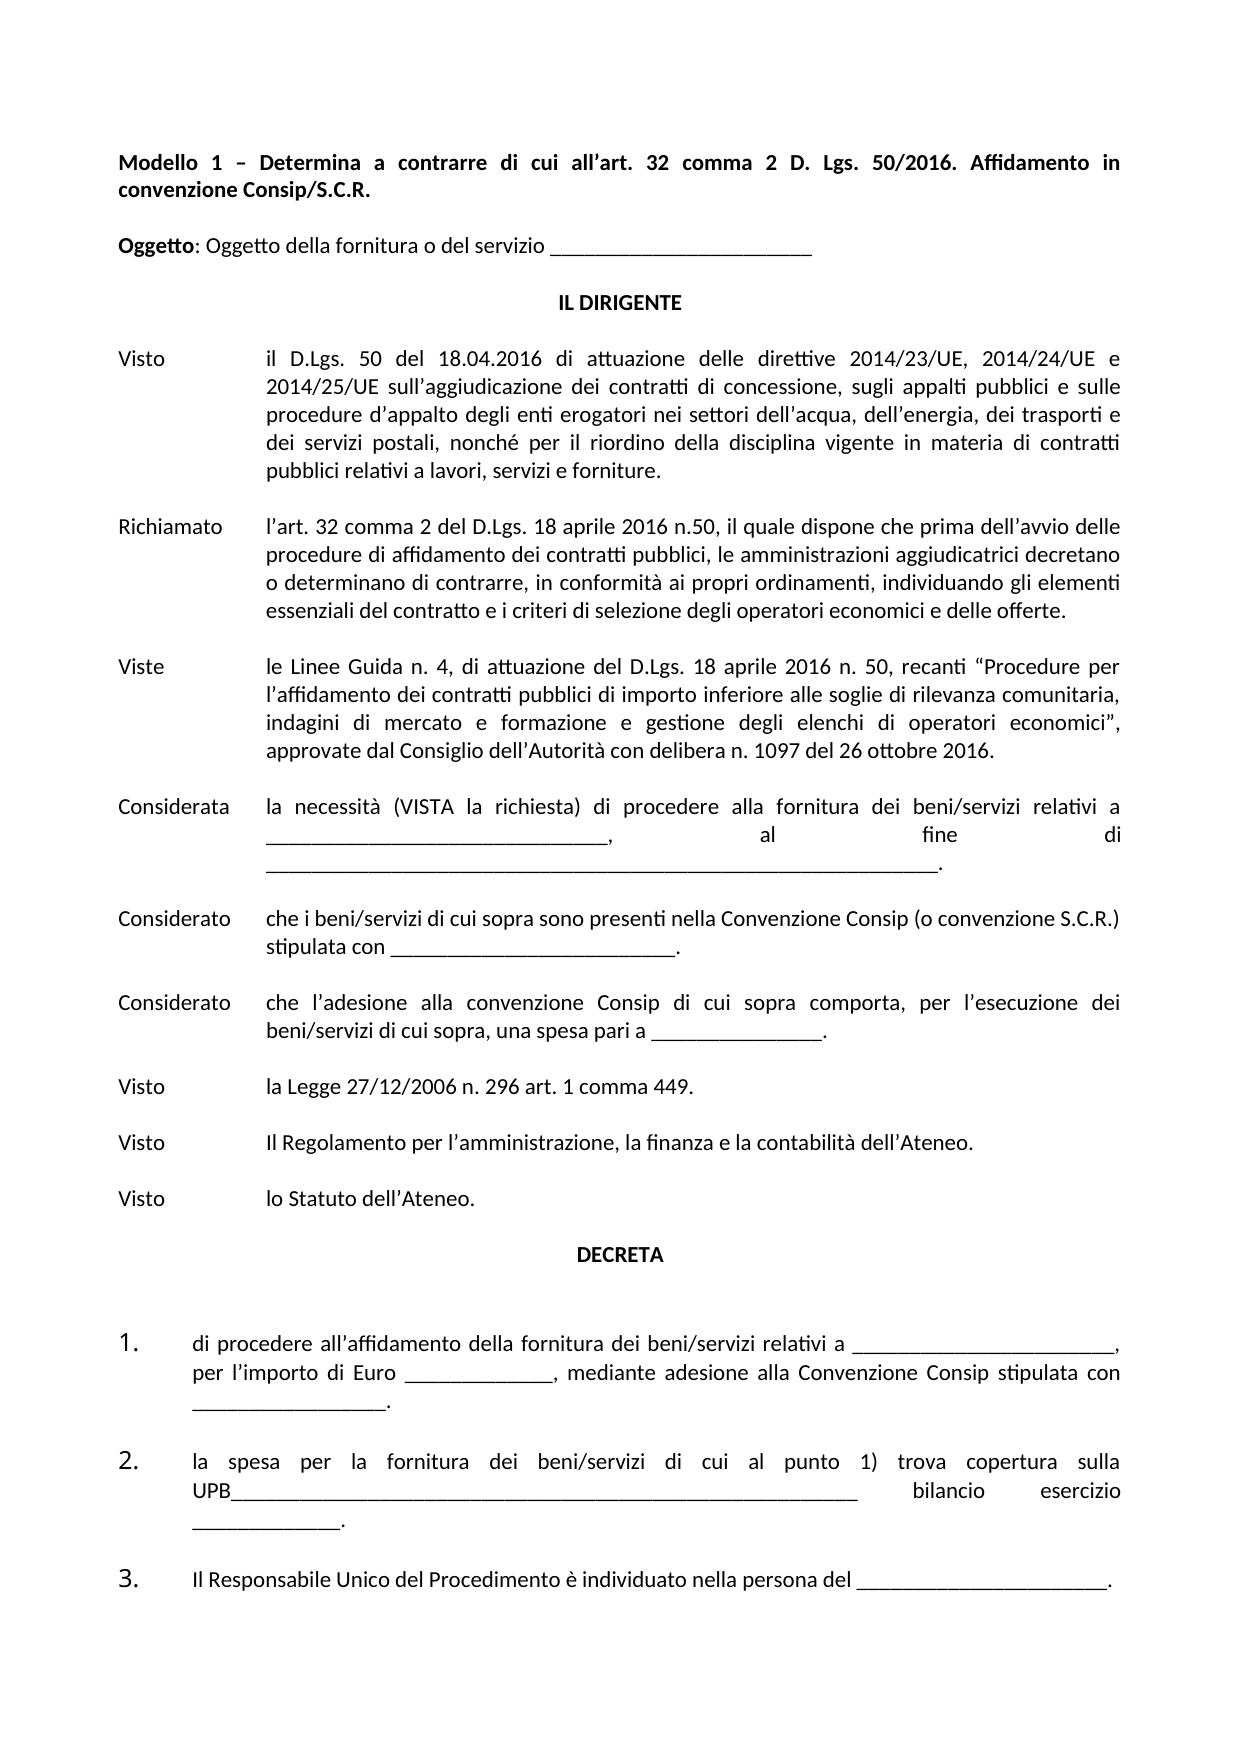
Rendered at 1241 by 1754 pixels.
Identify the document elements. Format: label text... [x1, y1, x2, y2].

text Considerato che i beni/servizi di cui sopra sono presenti nella Convenzione Consip (o convenzione S.C.R.) stipulata con _________________________. [118, 904, 1122, 960]
text IL DIRIGENTE [118, 288, 1122, 316]
list la spesa per la fornitura dei beni/servizi di cui al punto 1) trova copertura sulla UPB_______________________________________________________ bilancio esercizio _____________. [118, 1443, 1122, 1533]
text Considerata la necessità (VISTA la richiesta) di procedere alla fornitura dei beni/servizi relativi a ______________________________, al fine di ___________________________________________________________. [118, 792, 1122, 876]
list Il Responsabile Unico del Procedimento è individuato nella persona del ______________________. [118, 1561, 1122, 1595]
text DECRETA [118, 1240, 1122, 1268]
text Considerato che l’adesione alla convenzione Consip di cui sopra comporta, per l’esecuzione dei beni/servizi di cui sopra, una spesa pari a _______________. [118, 988, 1122, 1044]
text Modello 1 – Determina a contrarre di cui all’art. 32 comma 2 D. Lgs. 50/2016. Affidamento in convenzione Consip/S.C.R. [118, 148, 1122, 204]
text Visto la Legge 27/12/2006 n. 296 art. 1 comma 449. [118, 1072, 1122, 1100]
text Richiamato l’art. 32 comma 2 del D.Lgs. 18 aprile 2016 n.50, il quale dispone che prima dell’avvio delle procedure di affidamento dei contratti pubblici, le amministrazioni aggiudicatrici decretano o determinano di contrarre, in conformità ai propri ordinamenti, individuando gli elementi essenziali del contratto e i criteri di selezione degli operatori economici e delle offerte. [118, 512, 1122, 624]
text Visto il D.Lgs. 50 del 18.04.2016 di attuazione delle direttive 2014/23/UE, 2014/24/UE e 2014/25/UE sull’aggiudicazione dei contratti di concessione, sugli appalti pubblici e sulle procedure d’appalto degli enti erogatori nei settori dell’acqua, dell’energia, dei trasporti e dei servizi postali, nonché per il riordino della disciplina vigente in materia di contratti pubblici relativi a lavori, servizi e forniture. [118, 344, 1122, 484]
text Oggetto: Oggetto della fornitura o del servizio _______________________ [118, 232, 1122, 260]
text Viste le Linee Guida n. 4, di attuazione del D.Lgs. 18 aprile 2016 n. 50, recanti “Procedure per l’affidamento dei contratti pubblici di importo inferiore alle soglie di rilevanza comunitaria, indagini di mercato e formazione e gestione degli elenchi di operatori economici”, approvate dal Consiglio dell’Autorità con delibera n. 1097 del 26 ottobre 2016. [118, 652, 1122, 764]
text Visto lo Statuto dell’Ateneo. [118, 1184, 1122, 1212]
text Visto Il Regolamento per l’amministrazione, la finanza e la contabilità dell’Ateneo. [118, 1128, 1122, 1156]
list di procedere all’affidamento della fornitura dei beni/servizi relativi a _______________________, per l’importo di Euro _____________, mediante adesione alla Convenzione Consip stipulata con _________________. [118, 1324, 1122, 1414]
